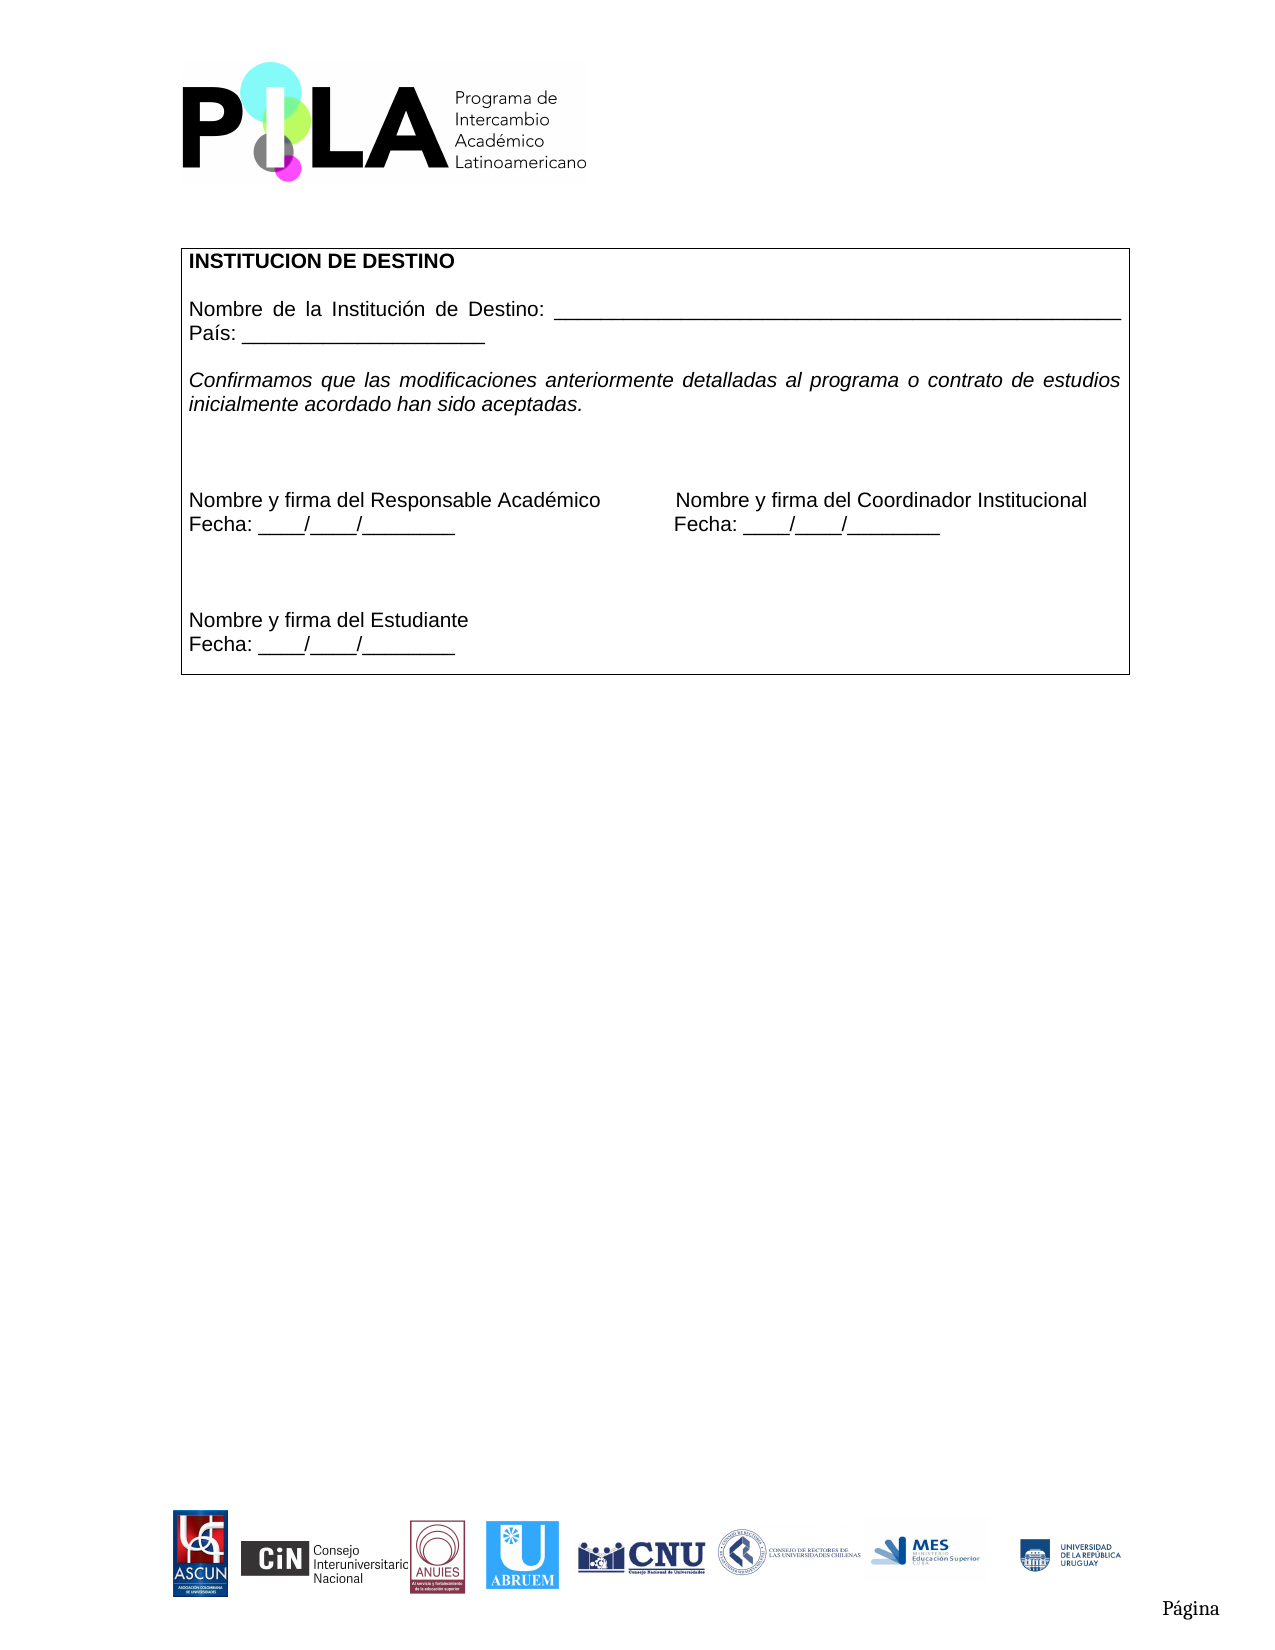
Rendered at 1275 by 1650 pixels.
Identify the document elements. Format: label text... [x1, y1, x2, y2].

picture [486, 1521, 559, 1589]
picture [241, 1518, 467, 1596]
picture [573, 1516, 709, 1595]
table_cell INSTITUCION DE DESTINO Nombre de la Institución de Destino: _________________________________________________ País: _____________________ Confirmamos que las modificaciones anteriormente detalladas al programa o contrato de estudios inicialmente acordado han sido aceptadas. Nombre y firma del Responsable Académico Nombre y firma del Coordinador Institucional Fecha: ____/____/________ Fecha: ____/____/________ Nombre y firma del Estudiante Fecha: ____/____/________ [182, 249, 1129, 674]
picture [182, 62, 586, 184]
picture [173, 1510, 228, 1597]
picture [1009, 1528, 1132, 1582]
picture [711, 1517, 989, 1583]
